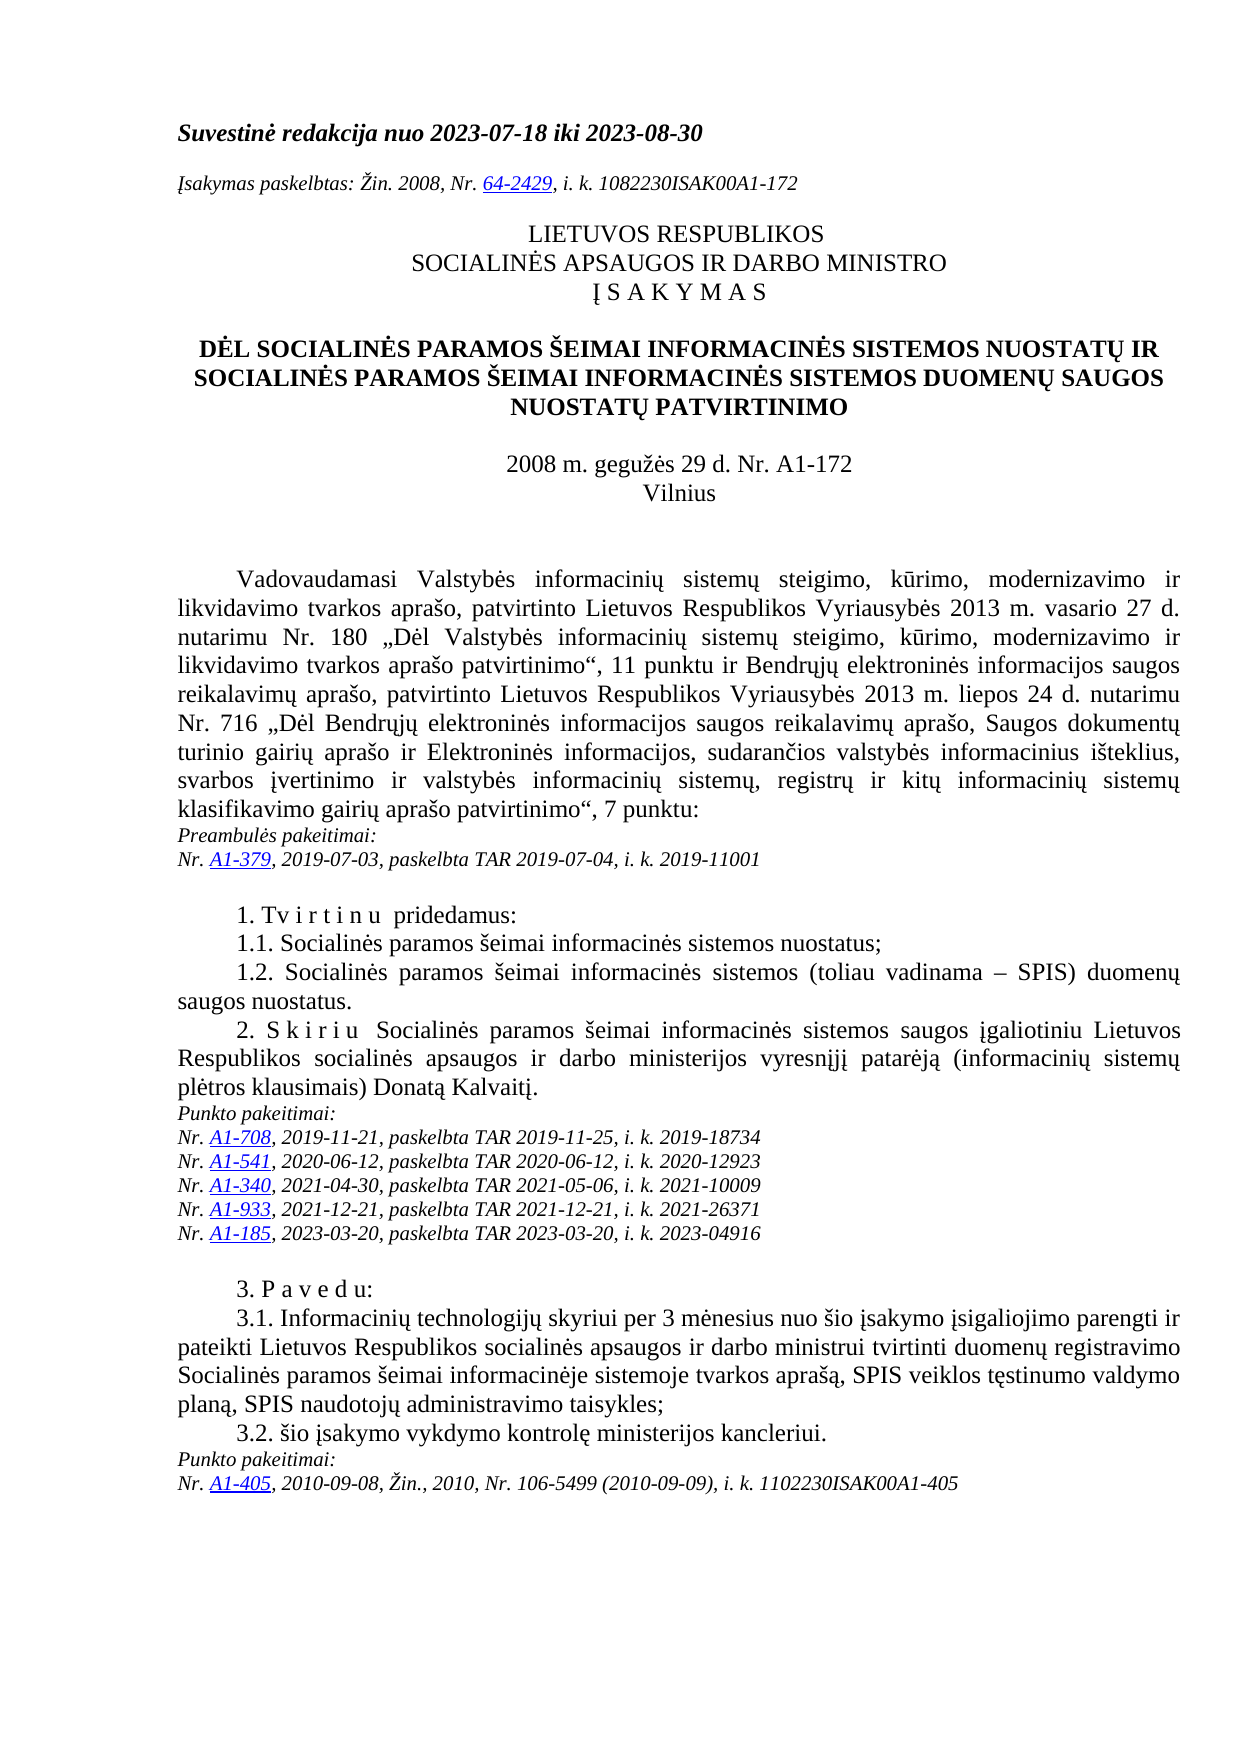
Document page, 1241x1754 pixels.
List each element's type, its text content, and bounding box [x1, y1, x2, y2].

text Punkto pakeitimai: [177, 1447, 1181, 1471]
text Nr. A1-405, 2010-09-08, Žin., 2010, Nr. 106-5499 (2010-09-09), i. k. 1102230ISAK00A1-405 [177, 1471, 1181, 1495]
text LIETUVOS RESPUBLIKOS SOCIALINĖS APSAUGOS IR DARBO MINISTRO [177, 219, 1181, 277]
text Punkto pakeitimai: [177, 1101, 1181, 1125]
text Nr. A1-708, 2019-11-21, paskelbta TAR 2019-11-25, i. k. 2019-18734 [177, 1125, 1181, 1149]
text 1.1. Socialinės paramos šeimai informacinės sistemos nuostatus; [177, 928, 1181, 957]
text 3.1. Informacinių technologijų skyriui per 3 mėnesius nuo šio įsakymo įsigaliojimo parengti ir pateikti Lietuvos Respublikos socialinės apsaugos ir darbo ministrui tvirtinti duomenų registravimo Socialinės paramos šeimai informacinėje sistemoje tvarkos aprašą, SPIS veiklos tęstinumo valdymo planą, SPIS naudotojų administravimo taisykles; [177, 1303, 1181, 1418]
text Nr. A1-933, 2021-12-21, paskelbta TAR 2021-12-21, i. k. 2021-26371 [177, 1197, 1181, 1221]
text Nr. A1-340, 2021-04-30, paskelbta TAR 2021-05-06, i. k. 2021-10009 [177, 1173, 1181, 1197]
text 2008 m. gegužės 29 d. Nr. A1-172 [177, 449, 1181, 478]
text ĮSAKYMAS [177, 277, 1181, 305]
text Nr. A1-185, 2023-03-20, paskelbta TAR 2023-03-20, i. k. 2023-04916 [177, 1221, 1181, 1245]
text Preambulės pakeitimai: [177, 823, 1181, 847]
text 3. Pavedu: [177, 1274, 1181, 1303]
text 3.2. šio įsakymo vykdymo kontrolę ministerijos kancleriui. [177, 1418, 1181, 1447]
text Vilnius [177, 478, 1181, 507]
text Nr. A1-379, 2019-07-03, paskelbta TAR 2019-07-04, i. k. 2019-11001 [177, 847, 1181, 871]
text Suvestinė redakcija nuo 2023-07-18 iki 2023-08-30 [177, 118, 1181, 147]
text Nr. A1-541, 2020-06-12, paskelbta TAR 2020-06-12, i. k. 2020-12923 [177, 1149, 1181, 1173]
text DĖL SOCIALINĖS PARAMOS ŠEIMAI INFORMACINĖS SISTEMOS NUOSTATŲ IR SOCIALINĖS PARAMOS ŠEIMAI INFORMACINĖS SISTEMOS DUOMENŲ SAUGOS NUOSTATŲ PATVIRTINIMO [177, 334, 1181, 420]
text Vadovaudamasi Valstybės informacinių sistemų steigimo, kūrimo, modernizavimo ir likvidavimo tvarkos aprašo, patvirtinto Lietuvos Respublikos Vyriausybės 2013 m. vasario 27 d. nutarimu Nr. 180 „Dėl Valstybės informacinių sistemų steigimo, kūrimo, modernizavimo ir likvidavimo tvarkos aprašo patvirtinimo“, 11 punktu ir Bendrųjų elektroninės informacijos saugos reikalavimų aprašo, patvirtinto Lietuvos Respublikos Vyriausybės 2013 m. liepos 24 d. nutarimu Nr. 716 „Dėl Bendrųjų elektroninės informacijos saugos reikalavimų aprašo, Saugos dokumentų turinio gairių aprašo ir Elektroninės informacijos, sudarančios valstybės informacinius išteklius, svarbos įvertinimo ir valstybės informacinių sistemų, registrų ir kitų informacinių sistemų klasifikavimo gairių aprašo patvirtinimo“, 7 punktu: [177, 564, 1181, 823]
text 1.2. Socialinės paramos šeimai informacinės sistemos (toliau vadinama – SPIS) duomenų saugos nuostatus. [177, 957, 1181, 1015]
text 1. Tvirtinu pridedamus: [177, 900, 1181, 928]
text Įsakymas paskelbtas: Žin. 2008, Nr. 64-2429, i. k. 1082230ISAK00A1-172 [177, 171, 1181, 195]
text 2. Skiriu Socialinės paramos šeimai informacinės sistemos saugos įgaliotiniu Lietuvos Respublikos socialinės apsaugos ir darbo ministerijos vyresnįjį patarėją (informacinių sistemų plėtros klausimais) Donatą Kalvaitį. [177, 1015, 1181, 1101]
